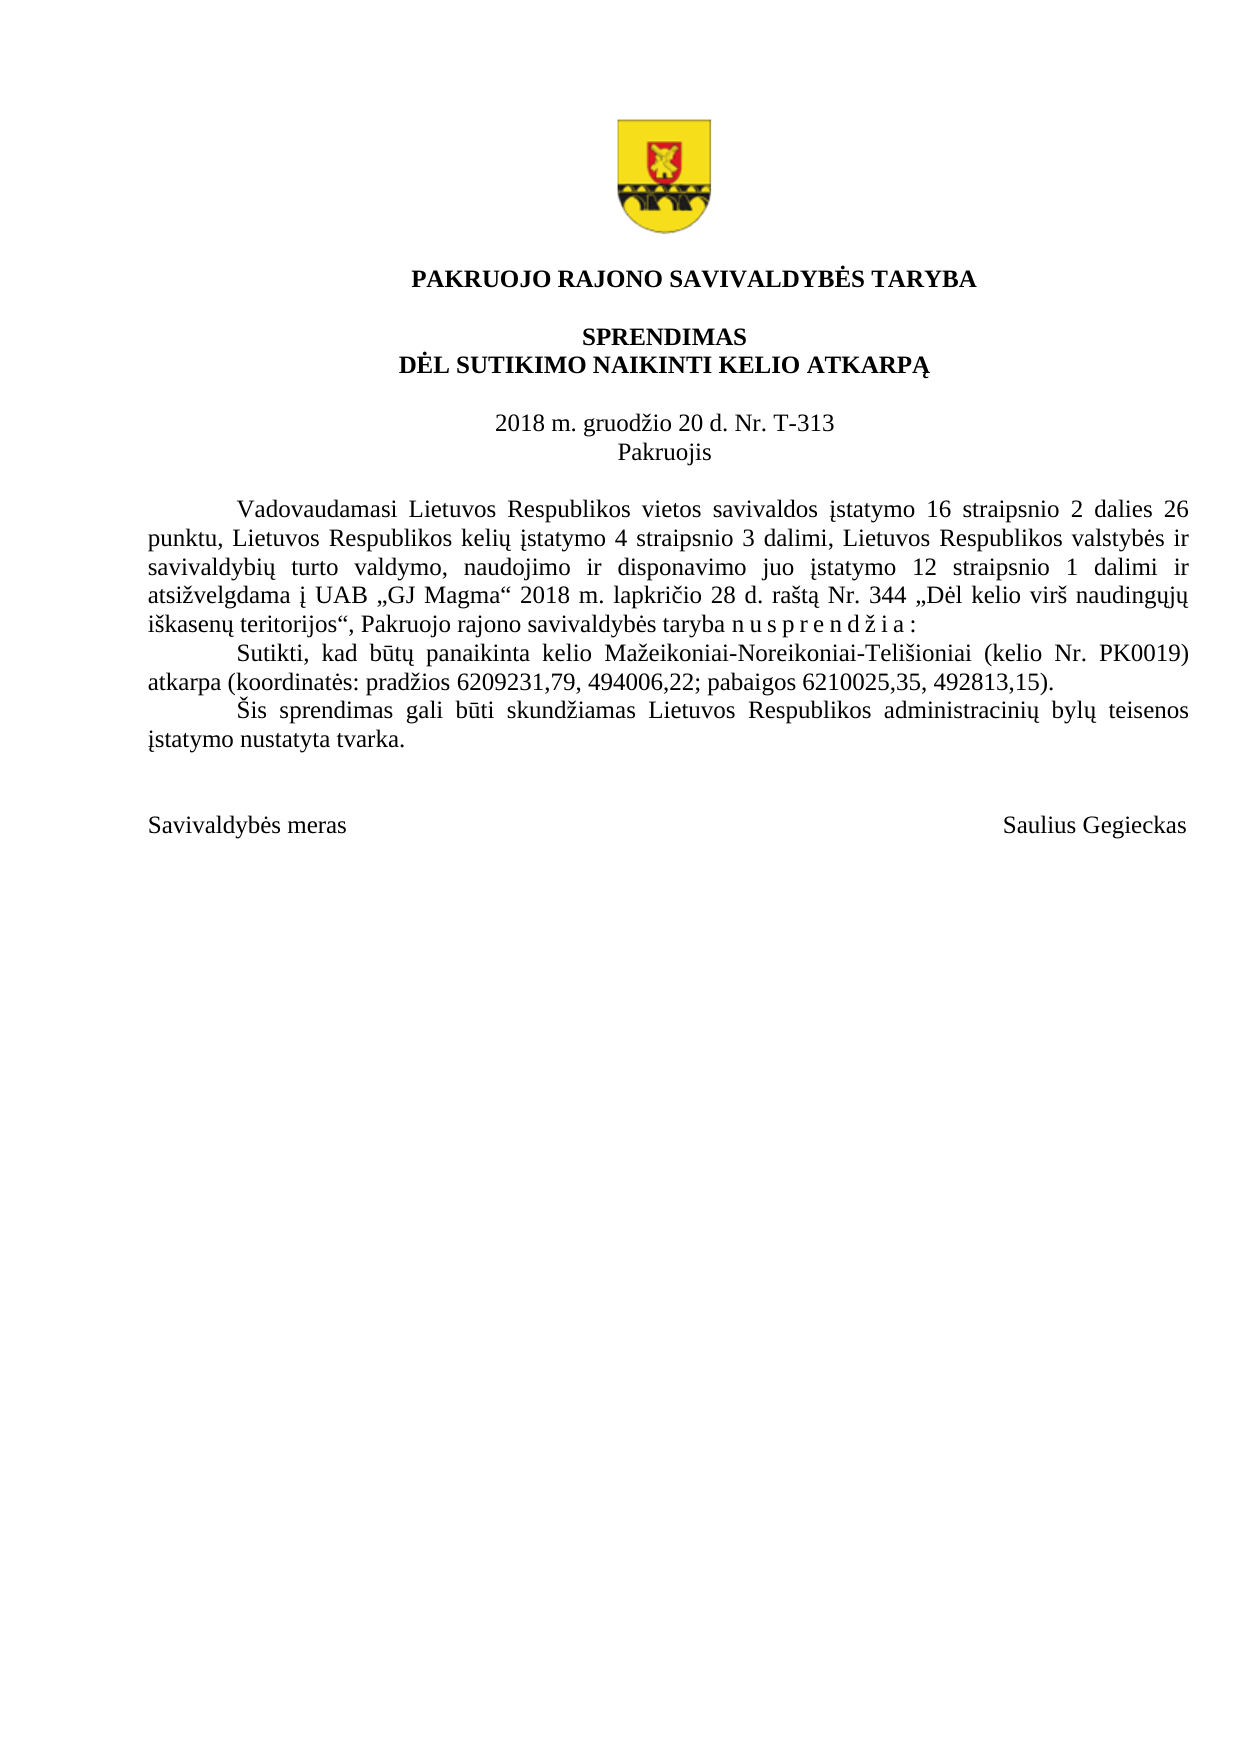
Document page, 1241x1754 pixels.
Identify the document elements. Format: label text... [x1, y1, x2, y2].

table_header [856, 925, 1033, 1139]
text Sutikti, kad būtų panaikinta kelio Mažeikoniai-Noreikoniai-Telišioniai (kelio Nr. PK0019) atkarpa (koordinatės: pradžios 6209231,79, 494006,22; pabaigos 6210025,35, 492813,15). [148, 638, 1190, 695]
table_header [148, 925, 292, 1139]
table_header [292, 925, 410, 1139]
text Vadovaudamasi Lietuvos Respublikos vietos savivaldos įstatymo 16 straipsnio 2 dalies 26 punktu, Lietuvos Respublikos kelių įstatymo 4 straipsnio 3 dalimi, Lietuvos Respublikos valstybės ir savivaldybių turto valdymo, naudojimo ir disponavimo juo įstatymo 12 straipsnio 1 dalimi ir atsižvelgdama į UAB „GJ Magma“ 2018 m. lapkričio 28 d. raštą Nr. 344 „Dėl kelio virš naudingųjų iškasenų teritorijos“, Pakruojo rajono savivaldybės taryba nusprendžia: [148, 494, 1190, 638]
table_header [1034, 925, 1181, 1139]
subtitle DĖL SUTIKIMO NAIKINTI KELIO ATKARPĄ [148, 350, 1181, 379]
table_header [410, 925, 558, 1139]
subtitle SPRENDIMAS [148, 322, 1181, 350]
text 2018 m. gruodžio 20 d. Nr. T-313 [148, 408, 1181, 437]
text PAKRUOJO RAJONO SAVIVALDYBĖS TARYBA [148, 264, 1181, 293]
table_header [558, 925, 694, 1139]
table_header [694, 925, 856, 1139]
text Savivaldybės meras Saulius Gegieckas [148, 810, 1190, 868]
text Pakruojis [148, 437, 1181, 465]
text Šis sprendimas gali būti skundžiamas Lietuvos Respublikos administracinių bylų teisenos įstatymo nustatyta tvarka. [148, 695, 1190, 753]
